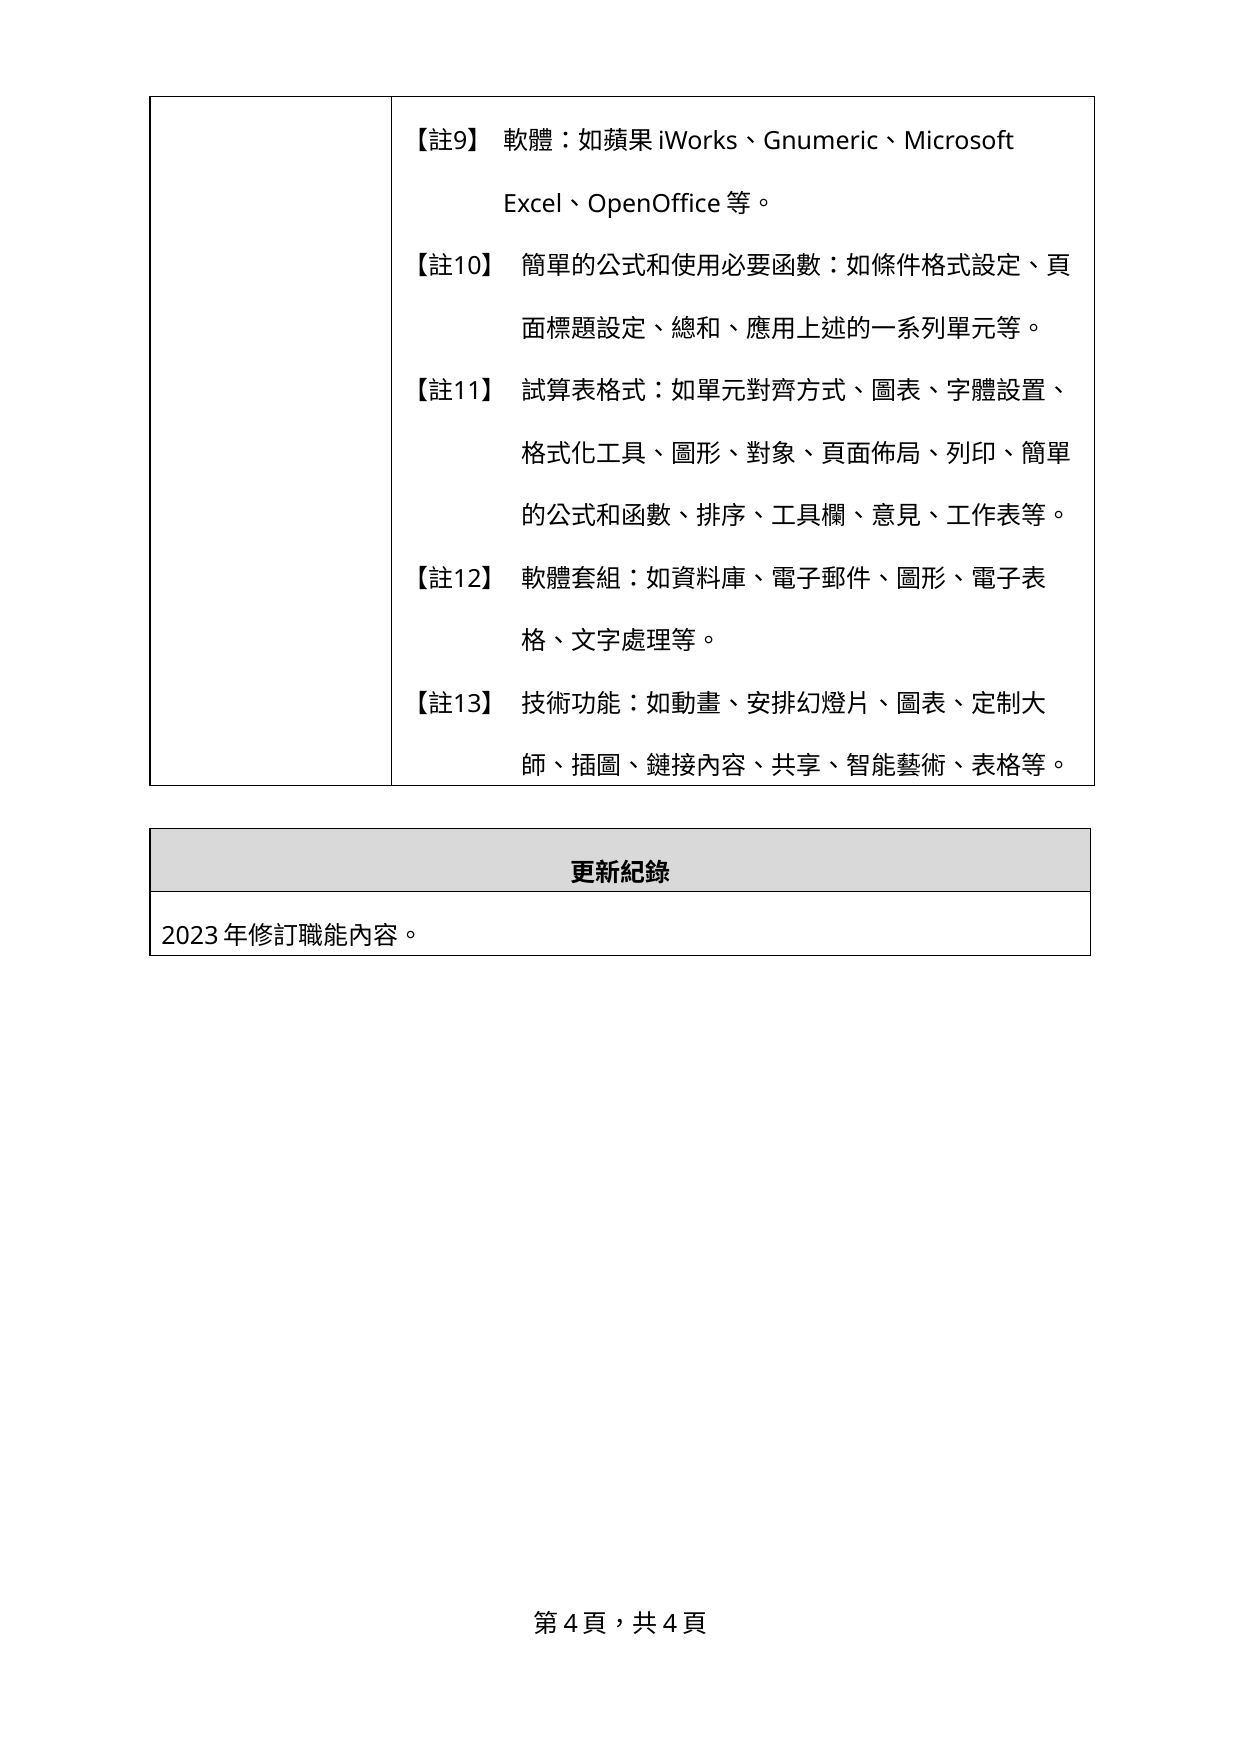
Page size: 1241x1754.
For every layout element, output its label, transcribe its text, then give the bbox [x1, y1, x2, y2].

table_header 更新紀錄 [151, 829, 1090, 891]
table_cell [151, 97, 391, 785]
table_cell 符合人體工學、工作組織、能源和資源節約要求：如避免電腦螢幕的輻射、桌椅高度、椅背的調整、文件輔助器、在特殊情況下器材需要做適當得調整以符合個人需求、、腳的休息、鍵盤與滑鼠的位置、燈、與其他活動的重複與混合、減少噪音、動作、休息時間、螢幕的位置、工作區域的高度與位置等。 文書處理軟體：如蘋果線上工作(Apple iWork)、微軟文書處理、開放辦公室等。 文件：如標題、不同的單數雙數頁面、文件保護、繪畫、超連結、連結和相關物體、信件合併數據文件、重要文件、MS文字藝術、模板等。 組織需求：如公司配色方案、公司標識(logo)、一致的合作圖案、內容限制、建立導引與文件的生產處理方式、、觀察版權法、組織名字時間日期與文件標題和文件頁首或頁尾、模板等。 文件格式：如註明引用、邊緣、方框、數字列表、標題、顏色、欄目、和其他文件一致、裁減、繪畫、邊緣筆記、結尾筆記、圖案、標題、縮行、布置、頁數、和其他文件相關的位置、大小、空格、形式和標點大小等。 技術功能或其他的數據和格式：如對準、剪貼畫、註釋、從其它軟體應用程序的數據、數碼照片、數字簽名、顯示功能、嵌入、出口、域、填充或陰影、公式、圖形、導入、線條和邊框、鏈接、合併單元格、頁和分節符號、權限、審查、共享、排序標準、排序內容、拆分單元格、目錄、模板、文本方向、版本等。 命名、存取：如被授權的評估、按照組織程序的檔案名稱、檔案名稱是容易識別的相關內容、用於識別操作者的文件或目錄的名稱、作者、章節和日期、申報地點、備份文件和歸檔拷貝文件組織政策、安全、存取在文件夾和子文件夾、存取於（硬盤驅動器、光碟機、磁帶備份）等。 列印：如註釋、繪圖對象、領域代碼、隱藏文本、合併列印、列印文件、適合特定頁數等。 軟體：如蘋果iWorks、Gnumeric、Microsoft Excel、OpenOffice等。 簡單的公式和使用必要函數：如條件格式設定、頁面標題設定、總和、應用上述的一系列單元等。 試算表格式：如單元對齊方式、圖表、字體設置、格式化工具、圖形、對象、頁面佈局、列印、簡單的公式和函數、排序、工具欄、意見、工作表等。 軟體套組：如資料庫、電子郵件、圖形、電子表格、文字處理等。 技術功能：如動畫、安排幻燈片、圖表、定制大師、插圖、鏈接內容、共享、智能藝術、表格等。 [392, 97, 1094, 785]
table_cell 2023年修訂職能內容。 [151, 892, 1090, 954]
